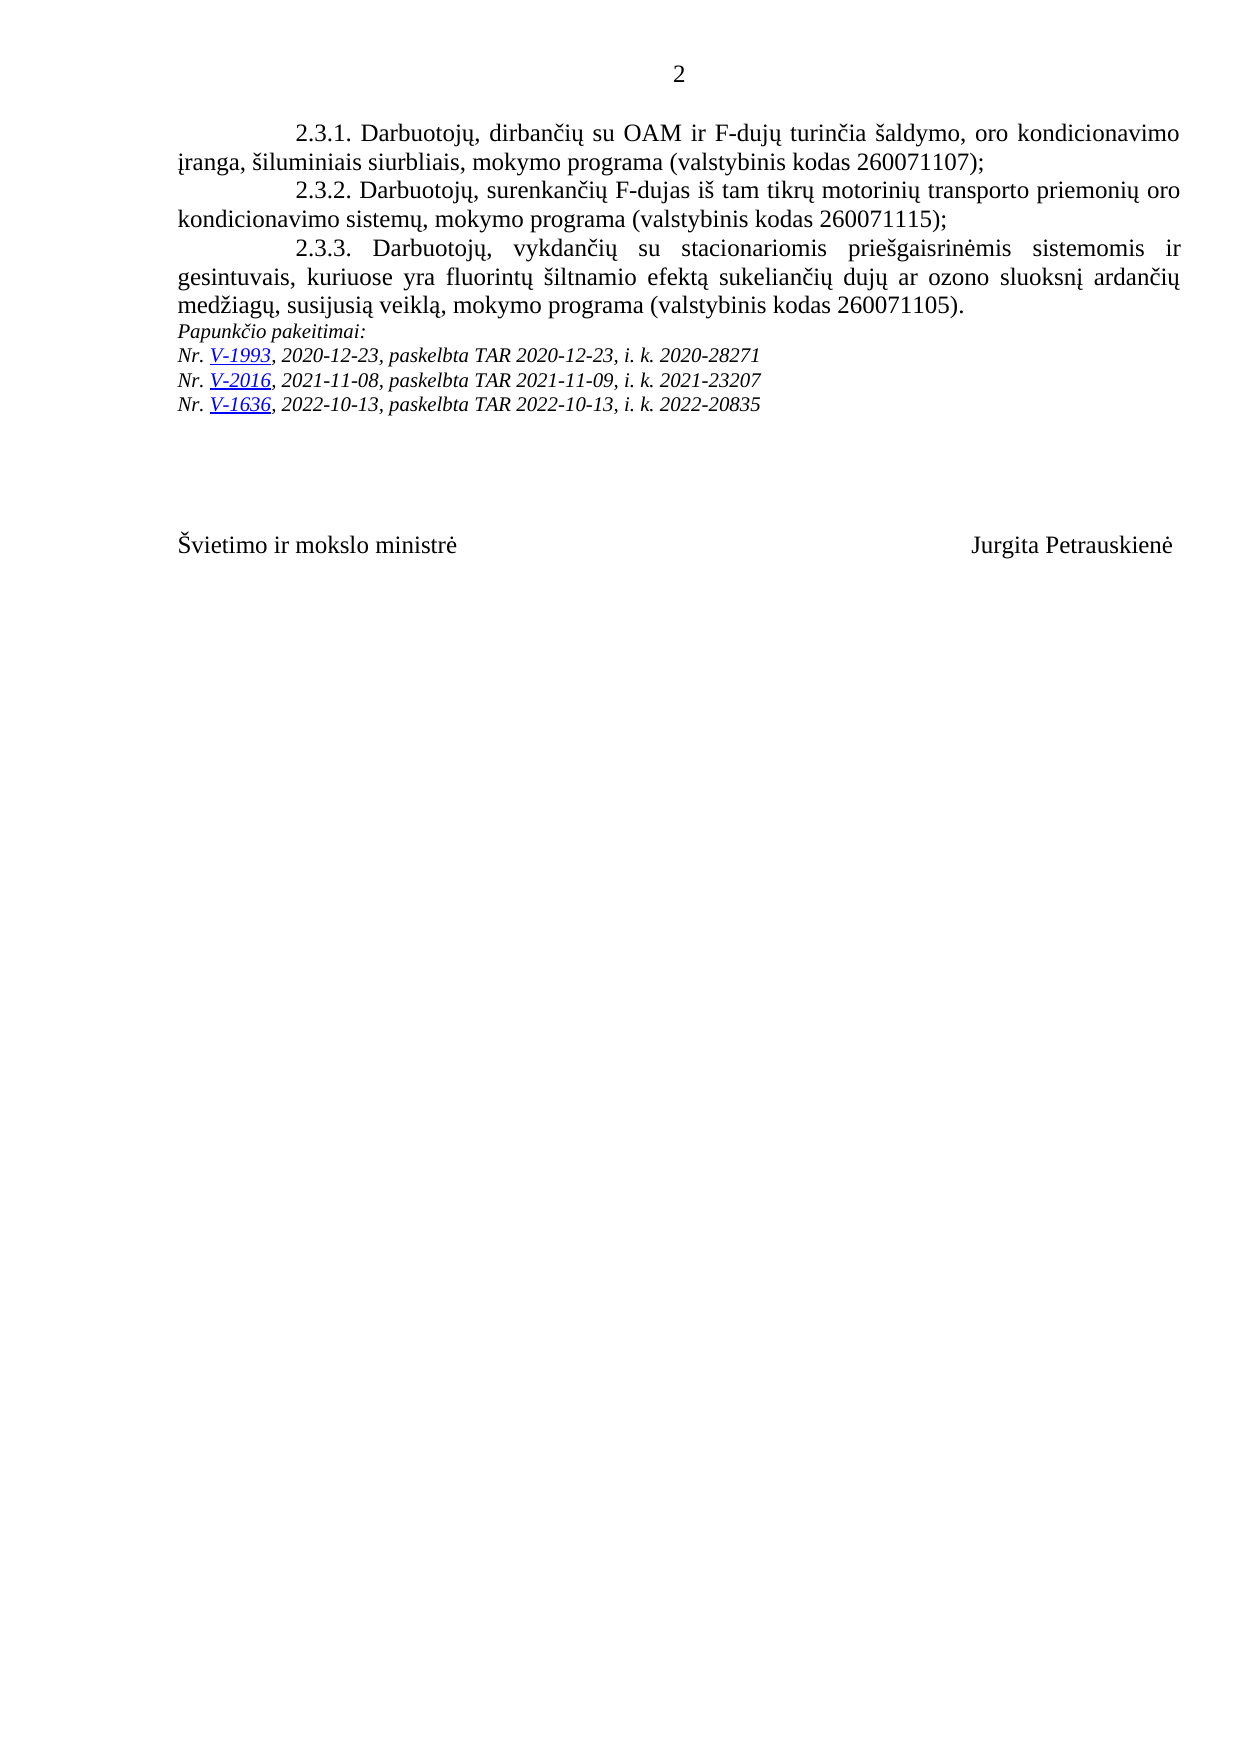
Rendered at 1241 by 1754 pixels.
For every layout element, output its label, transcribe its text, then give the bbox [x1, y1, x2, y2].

text Švietimo ir mokslo ministrė Jurgita Petrauskienė [177, 531, 1181, 559]
text Papunkčio pakeitimai: [177, 319, 1181, 343]
text Nr. V-1636, 2022-10-13, paskelbta TAR 2022-10-13, i. k. 2022-20835 [177, 392, 1181, 416]
text 2.3.1. Darbuotojų, dirbančių su OAM ir F-dujų turinčia šaldymo, oro kondicionavimo įranga, šiluminiais siurbliais, mokymo programa (valstybinis kodas 260071107); [177, 118, 1181, 176]
text 2.3.3. Darbuotojų, vykdančių su stacionariomis priešgaisrinėmis sistemomis ir gesintuvais, kuriuose yra fluorintų šiltnamio efektą sukeliančių dujų ar ozono sluoksnį ardančių medžiagų, susijusią veiklą, mokymo programa (valstybinis kodas 260071105). [177, 233, 1181, 319]
text Nr. V-1993, 2020-12-23, paskelbta TAR 2020-12-23, i. k. 2020-28271 [177, 343, 1181, 367]
text Nr. V-2016, 2021-11-08, paskelbta TAR 2021-11-09, i. k. 2021-23207 [177, 367, 1181, 392]
text 2.3.2. Darbuotojų, surenkančių F-dujas iš tam tikrų motorinių transporto priemonių oro kondicionavimo sistemų, mokymo programa (valstybinis kodas 260071115); [177, 176, 1181, 233]
